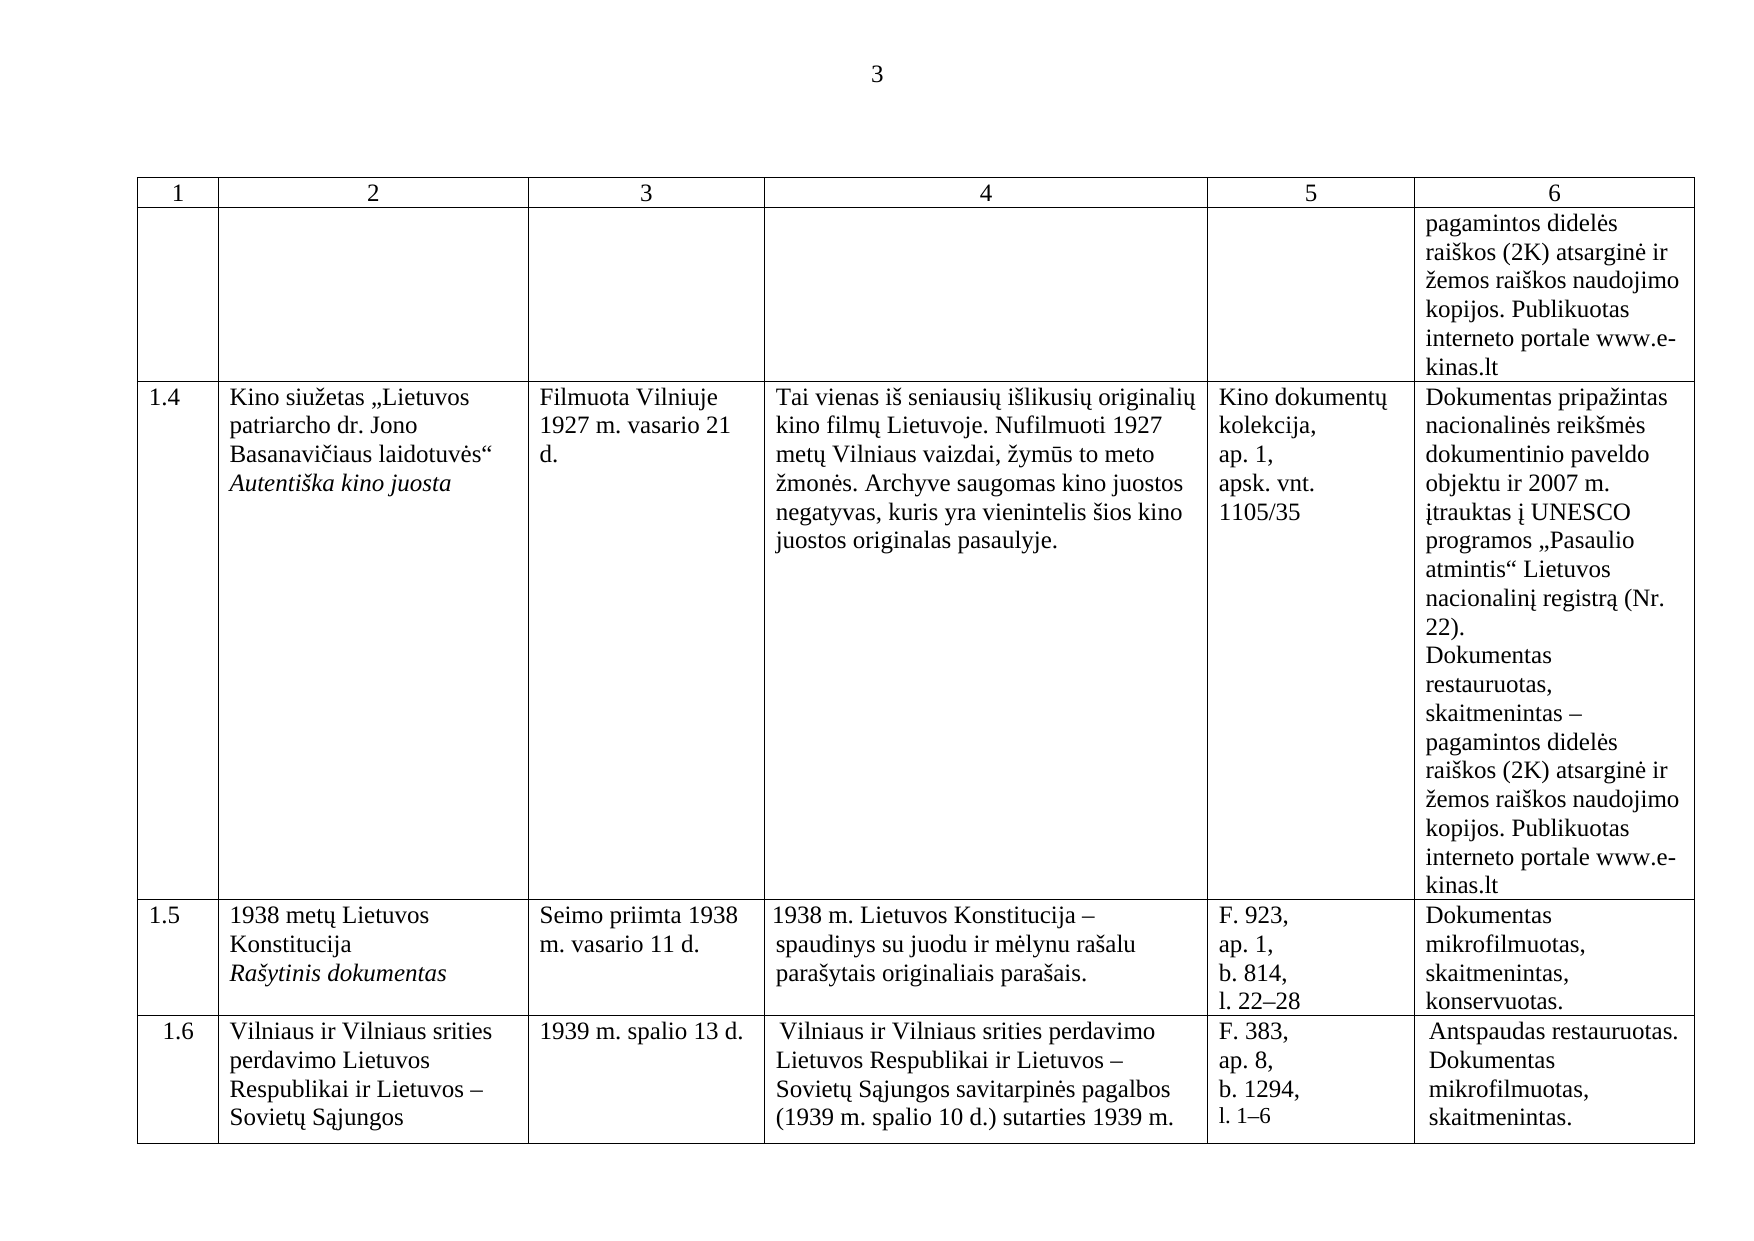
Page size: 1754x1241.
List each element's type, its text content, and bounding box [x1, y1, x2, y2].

table_cell Seimo priimta 1938 m. vasario 11 d. [529, 900, 764, 1015]
table_header 6 [1415, 178, 1694, 207]
table_cell [219, 208, 528, 381]
table_cell F. 923, ap. 1, b. 814, l. 22–28 [1208, 900, 1414, 1015]
table_cell [765, 208, 1207, 381]
table_cell pagamintos didelės raiškos (2K) atsarginė ir žemos raiškos naudojimo kopijos. Publikuotas interneto portale www.e-kinas.lt [1415, 208, 1694, 381]
table_cell Filmuota Vilniuje 1927 m. vasario 21 d. [529, 382, 764, 899]
table_header 2 [219, 178, 528, 207]
table_cell 1939 m. spalio 13 d. [529, 1016, 764, 1143]
table_cell 1.6 [138, 1016, 218, 1143]
table_cell F. 383, ap. 8, b. 1294, l. 1–6 [1208, 1016, 1414, 1143]
table_cell 1938 m. Lietuvos Konstitucija – spaudinys su juodu ir mėlynu rašalu parašytais originaliais parašais. [765, 900, 1207, 1015]
table_header 5 [1208, 178, 1414, 207]
table_cell Dokumentas mikrofilmuotas, skaitmenintas, konservuotas. [1415, 900, 1694, 1015]
table_cell Vilniaus ir Vilniaus srities perdavimo Lietuvos Respublikai ir Lietuvos – Sovietų Sąjungos savitarpinės pagalbos (1939 m. spalio 10 d.) sutarties 1939 m. [765, 1016, 1207, 1143]
table_cell Dokumentas pripažintas nacionalinės reikšmės dokumentinio paveldo objektu ir 2007 m. įtrauktas į UNESCO programos „Pasaulio atmintis“ Lietuvos nacionalinį registrą (Nr. 22). Dokumentas restauruotas, skaitmenintas – pagamintos didelės raiškos (2K) atsarginė ir žemos raiškos naudojimo kopijos. Publikuotas interneto portale www.e-kinas.lt [1415, 382, 1694, 899]
table_header 4 [765, 178, 1207, 207]
table_cell Vilniaus ir Vilniaus srities perdavimo Lietuvos Respublikai ir Lietuvos – Sovietų Sąjungos [219, 1016, 528, 1143]
table_cell 1938 metų Lietuvos Konstitucija Rašytinis dokumentas [219, 900, 528, 1015]
table_cell 1.4 [138, 382, 218, 899]
table_cell Kino dokumentų kolekcija, ap. 1, apsk. vnt. 1105/35 [1208, 382, 1414, 899]
table_header 1 [138, 178, 218, 207]
table_cell [529, 208, 764, 381]
table_header 3 [529, 178, 764, 207]
table_cell Tai vienas iš seniausių išlikusių originalių kino filmų Lietuvoje. Nufilmuoti 1927 metų Vilniaus vaizdai, žymūs to meto žmonės. Archyve saugomas kino juostos negatyvas, kuris yra vienintelis šios kino juostos originalas pasaulyje. [765, 382, 1207, 899]
table_cell [1208, 208, 1414, 381]
table_cell Antspaudas restauruotas. Dokumentas mikrofilmuotas, skaitmenintas. [1415, 1016, 1694, 1143]
table_cell [138, 208, 218, 381]
table_cell Kino siužetas „Lietuvos patriarcho dr. Jono Basanavičiaus laidotuvės“ Autentiška kino juosta [219, 382, 528, 899]
table_cell 1.5 [138, 900, 218, 1015]
